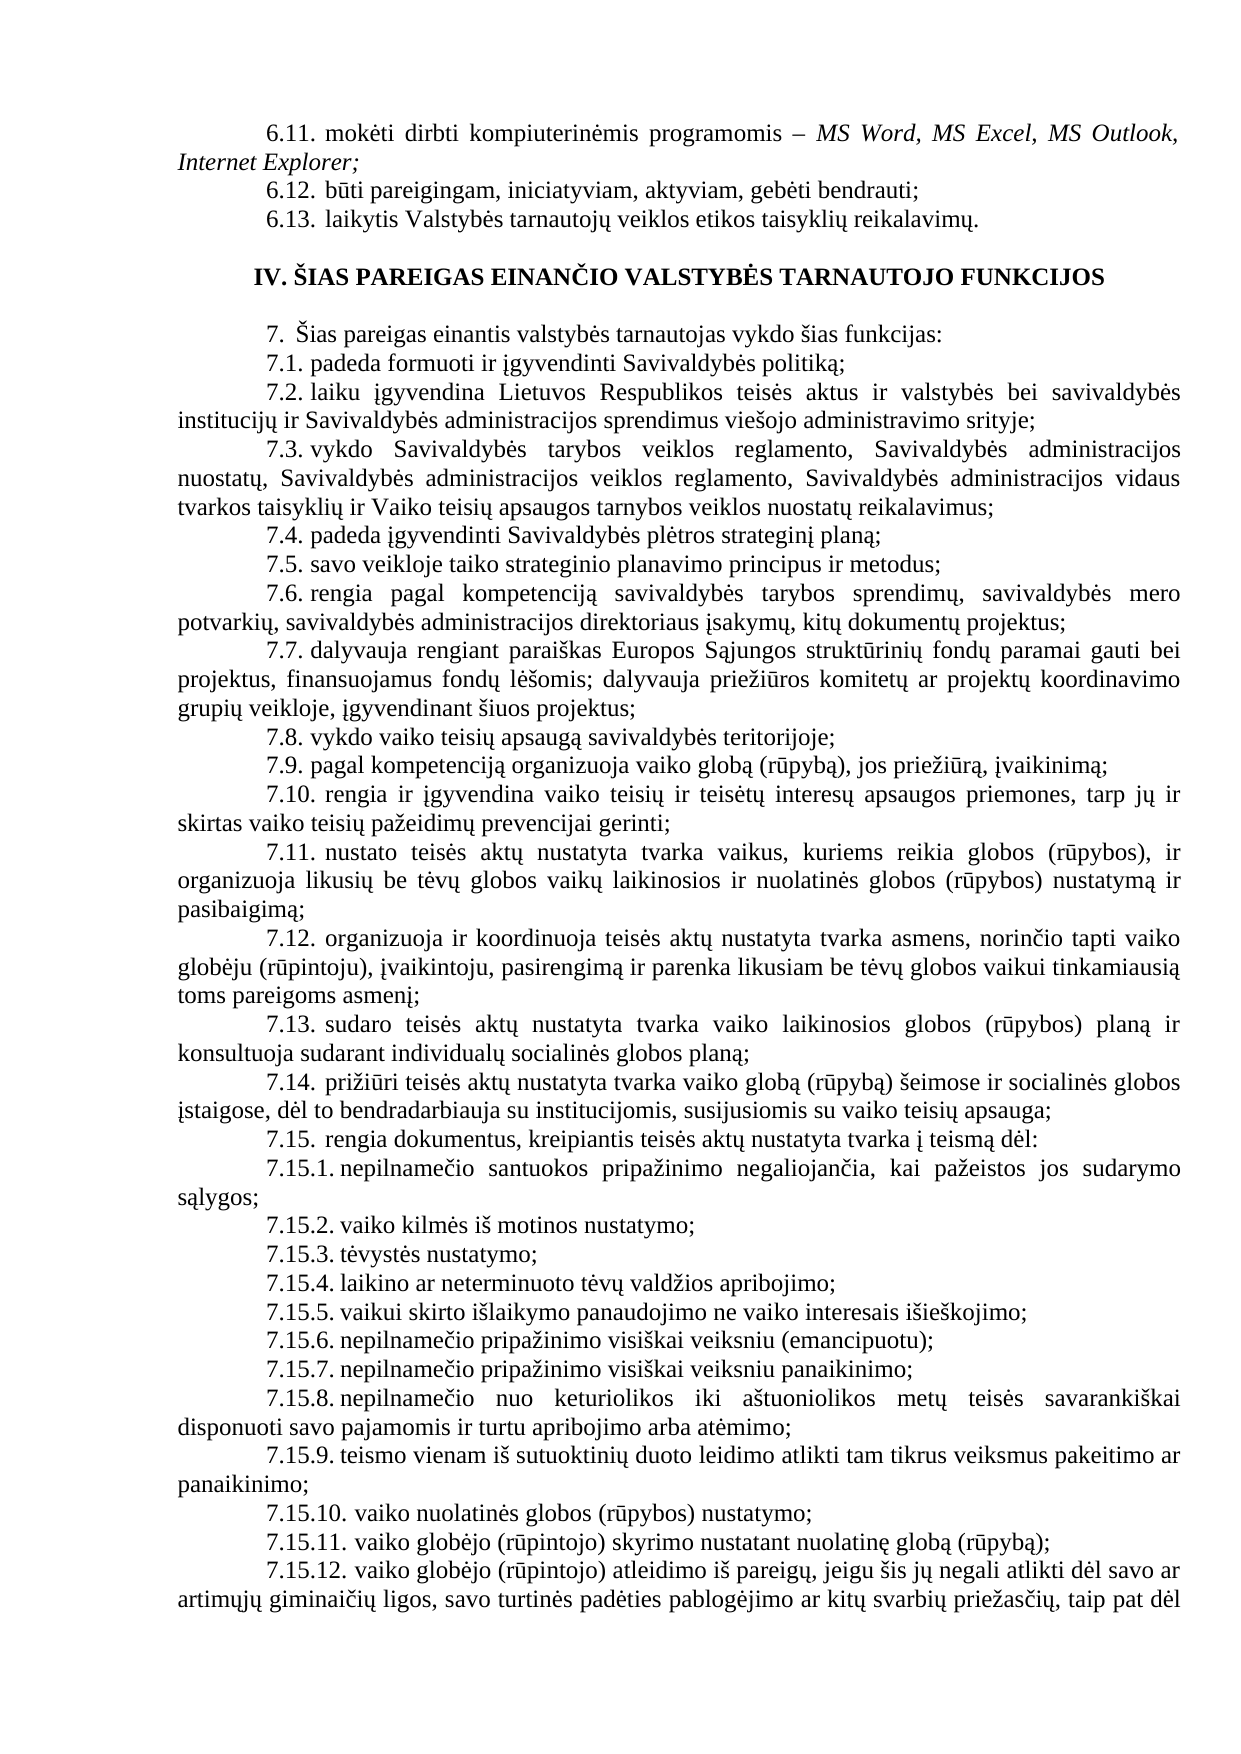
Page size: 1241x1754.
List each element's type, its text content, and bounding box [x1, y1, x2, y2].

text 7.15.12. vaiko globėjo (rūpintojo) atleidimo iš pareigų, jeigu šis jų negali atlikti dėl savo ar artimųjų giminaičių ligos, savo turtinės padėties pablogėjimo ar kitų svarbių priežasčių, taip pat dėl [177, 1556, 1181, 1613]
text 7.15.8. nepilnamečio nuo keturiolikos iki aštuoniolikos metų teisės savarankiškai disponuoti savo pajamomis ir turtu apribojimo arba atėmimo; [177, 1383, 1181, 1441]
text 7.5. savo veikloje taiko strateginio planavimo principus ir metodus; [177, 549, 1181, 578]
text 7.15.2. vaiko kilmės iš motinos nustatymo; [177, 1211, 1181, 1239]
text 7.15.6. nepilnamečio pripažinimo visiškai veiksniu (emancipuotu); [177, 1326, 1181, 1354]
text 6.13. laikytis Valstybės tarnautojų veiklos etikos taisyklių reikalavimų. [177, 204, 1181, 233]
text 7.15.11. vaiko globėjo (rūpintojo) skyrimo nustatant nuolatinę globą (rūpybą); [177, 1527, 1181, 1556]
text 7.15.3. tėvystės nustatymo; [177, 1239, 1181, 1268]
text IV. ŠIAS PAREIGAS EINANČIO VALSTYBĖS TARNAUTOJO FUNKCIJOS [177, 262, 1181, 291]
text 7.12. organizuoja ir koordinuoja teisės aktų nustatyta tvarka asmens, norinčio tapti vaiko globėju (rūpintoju), įvaikintoju, pasirengimą ir parenka likusiam be tėvų globos vaikui tinkamiausią toms pareigoms asmenį; [177, 923, 1181, 1009]
text 7.15.7. nepilnamečio pripažinimo visiškai veiksniu panaikinimo; [177, 1354, 1181, 1383]
text 7.15.4. laikino ar neterminuoto tėvų valdžios apribojimo; [177, 1268, 1181, 1297]
text 7.15.10. vaiko nuolatinės globos (rūpybos) nustatymo; [177, 1498, 1181, 1527]
text 6.11. mokėti dirbti kompiuterinėmis programomis – MS Word, MS Excel, MS Outlook, Internet Explorer; [177, 118, 1181, 176]
text 7.8. vykdo vaiko teisių apsaugą savivaldybės teritorijoje; [177, 722, 1181, 751]
text 7.15.9. teismo vienam iš sutuoktinių duoto leidimo atlikti tam tikrus veiksmus pakeitimo ar panaikinimo; [177, 1441, 1181, 1498]
text 7.3. vykdo Savivaldybės tarybos veiklos reglamento, Savivaldybės administracijos nuostatų, Savivaldybės administracijos veiklos reglamento, Savivaldybės administracijos vidaus tvarkos taisyklių ir Vaiko teisių apsaugos tarnybos veiklos nuostatų reikalavimus; [177, 434, 1181, 521]
text 7.14. prižiūri teisės aktų nustatyta tvarka vaiko globą (rūpybą) šeimose ir socialinės globos įstaigose, dėl to bendradarbiauja su institucijomis, susijusiomis su vaiko teisių apsauga; [177, 1067, 1181, 1124]
text 7.7. dalyvauja rengiant paraiškas Europos Sąjungos struktūrinių fondų paramai gauti bei projektus, finansuojamus fondų lėšomis; dalyvauja priežiūros komitetų ar projektų koordinavimo grupių veikloje, įgyvendinant šiuos projektus; [177, 636, 1181, 722]
text 7.4. padeda įgyvendinti Savivaldybės plėtros strateginį planą; [177, 521, 1181, 549]
text 7.15.5. vaikui skirto išlaikymo panaudojimo ne vaiko interesais išieškojimo; [177, 1297, 1181, 1326]
text 7.11. nustato teisės aktų nustatyta tvarka vaikus, kuriems reikia globos (rūpybos), ir organizuoja likusių be tėvų globos vaikų laikinosios ir nuolatinės globos (rūpybos) nustatymą ir pasibaigimą; [177, 837, 1181, 923]
text 7.9. pagal kompetenciją organizuoja vaiko globą (rūpybą), jos priežiūrą, įvaikinimą; [177, 751, 1181, 779]
text 7.2. laiku įgyvendina Lietuvos Respublikos teisės aktus ir valstybės bei savivaldybės institucijų ir Savivaldybės administracijos sprendimus viešojo administravimo srityje; [177, 377, 1181, 434]
text 7.6. rengia pagal kompetenciją savivaldybės tarybos sprendimų, savivaldybės mero potvarkių, savivaldybės administracijos direktoriaus įsakymų, kitų dokumentų projektus; [177, 578, 1181, 636]
text 7.15. rengia dokumentus, kreipiantis teisės aktų nustatyta tvarka į teismą dėl: [177, 1124, 1181, 1153]
text 7.15.1. nepilnamečio santuokos pripažinimo negaliojančia, kai pažeistos jos sudarymo sąlygos; [177, 1153, 1181, 1211]
text 7.10. rengia ir įgyvendina vaiko teisių ir teisėtų interesų apsaugos priemones, tarp jų ir skirtas vaiko teisių pažeidimų prevencijai gerinti; [177, 779, 1181, 837]
text 6.12. būti pareigingam, iniciatyviam, aktyviam, gebėti bendrauti; [177, 176, 1181, 204]
text 7. Šias pareigas einantis valstybės tarnautojas vykdo šias funkcijas: [177, 319, 1181, 348]
text 7.13. sudaro teisės aktų nustatyta tvarka vaiko laikinosios globos (rūpybos) planą ir konsultuoja sudarant individualų socialinės globos planą; [177, 1009, 1181, 1067]
text 7.1. padeda formuoti ir įgyvendinti Savivaldybės politiką; [177, 348, 1181, 377]
